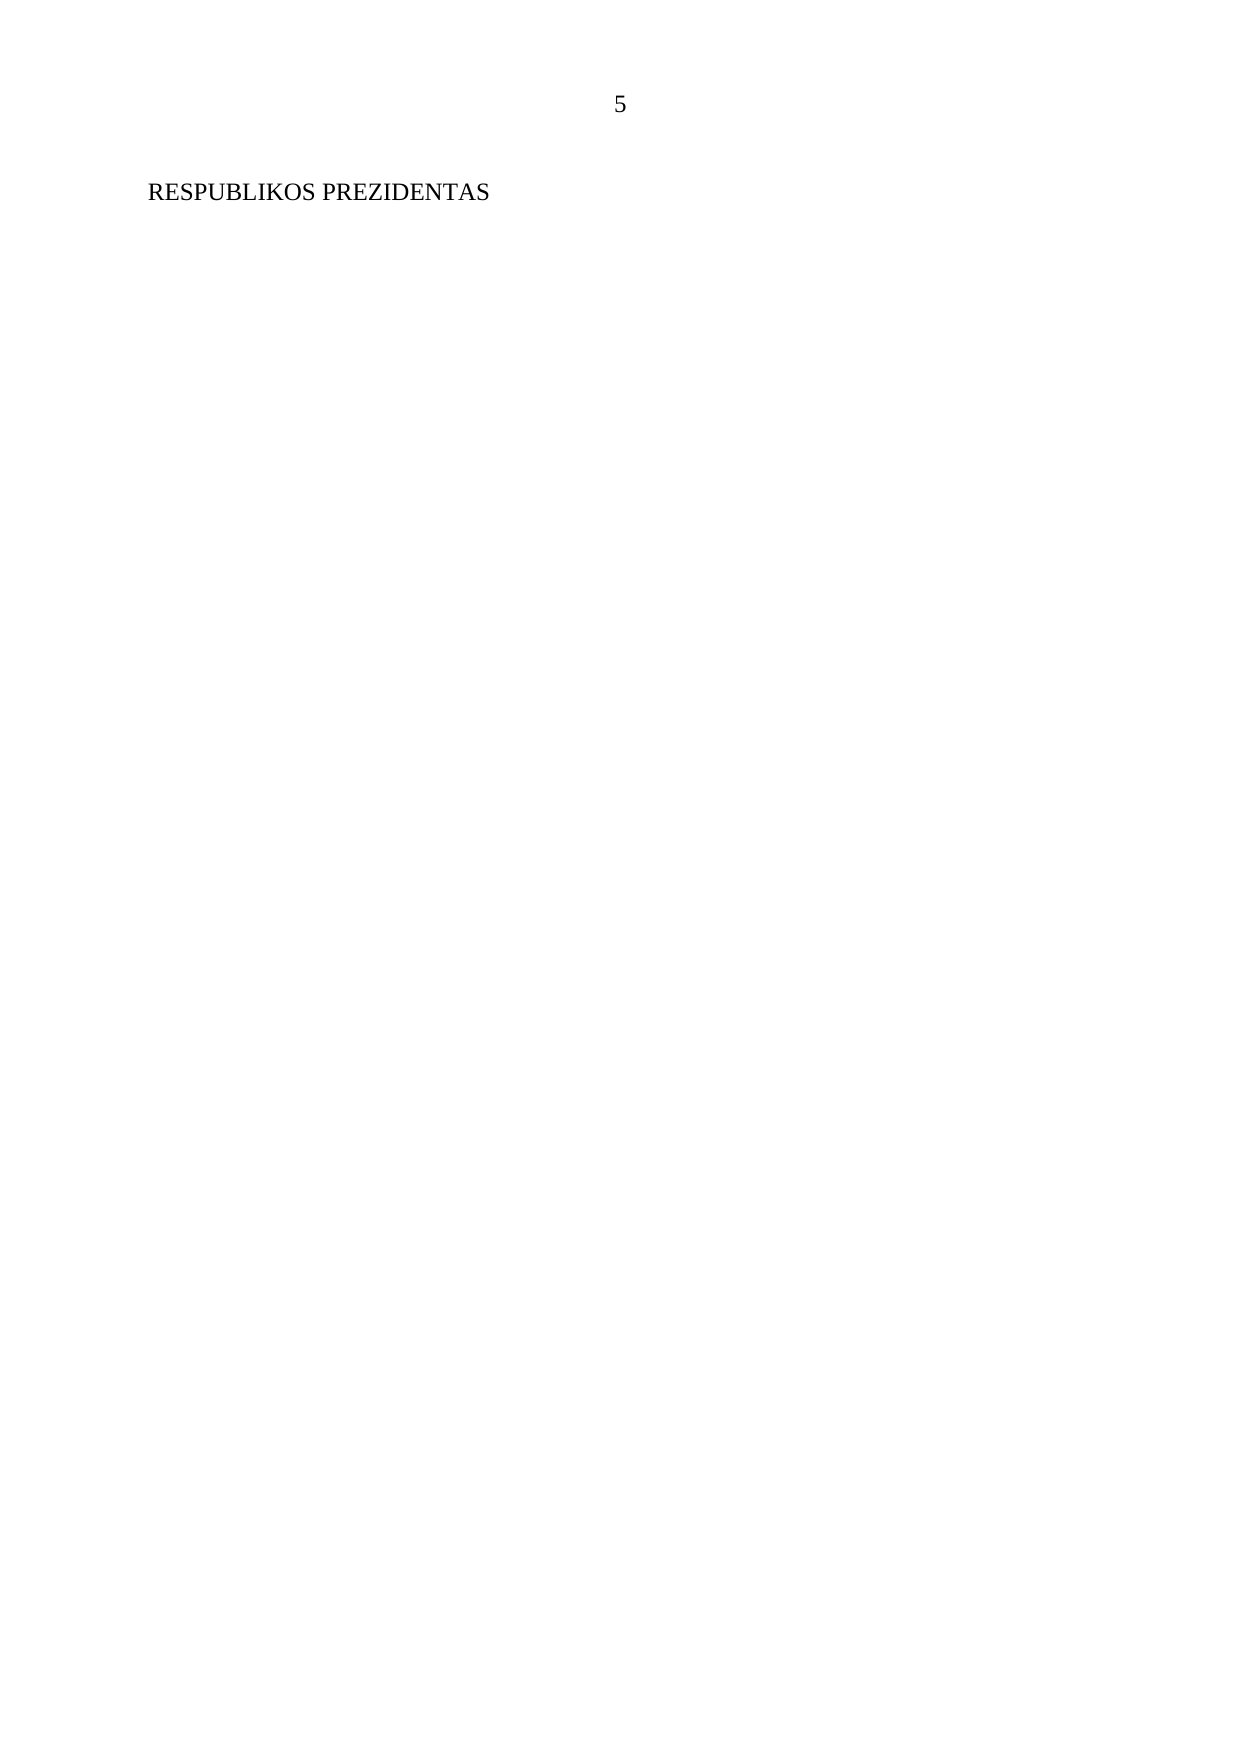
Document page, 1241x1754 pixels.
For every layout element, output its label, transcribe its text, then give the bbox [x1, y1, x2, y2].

text RESPUBLIKOS PREZIDENTAS [148, 177, 1092, 206]
